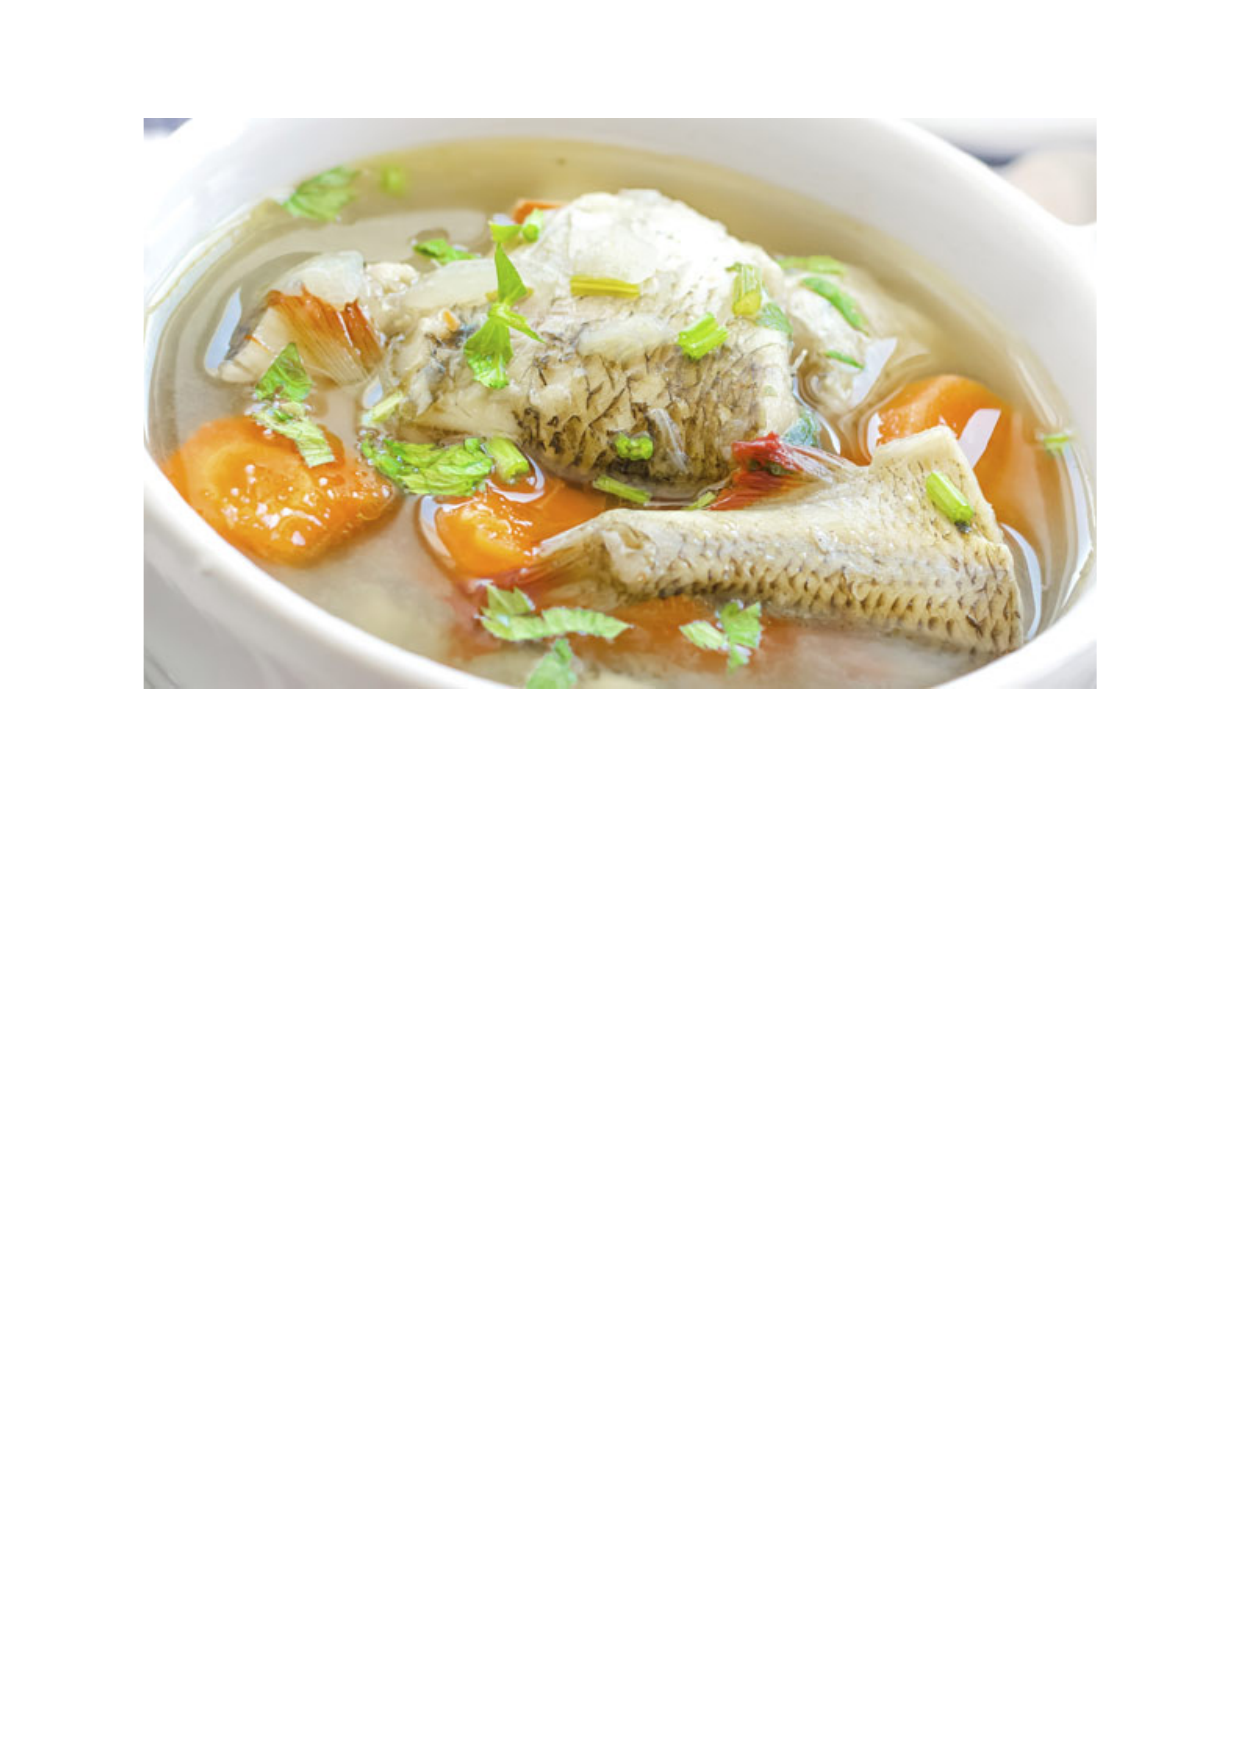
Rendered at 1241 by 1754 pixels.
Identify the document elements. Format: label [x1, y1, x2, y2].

picture [143, 118, 1097, 689]
